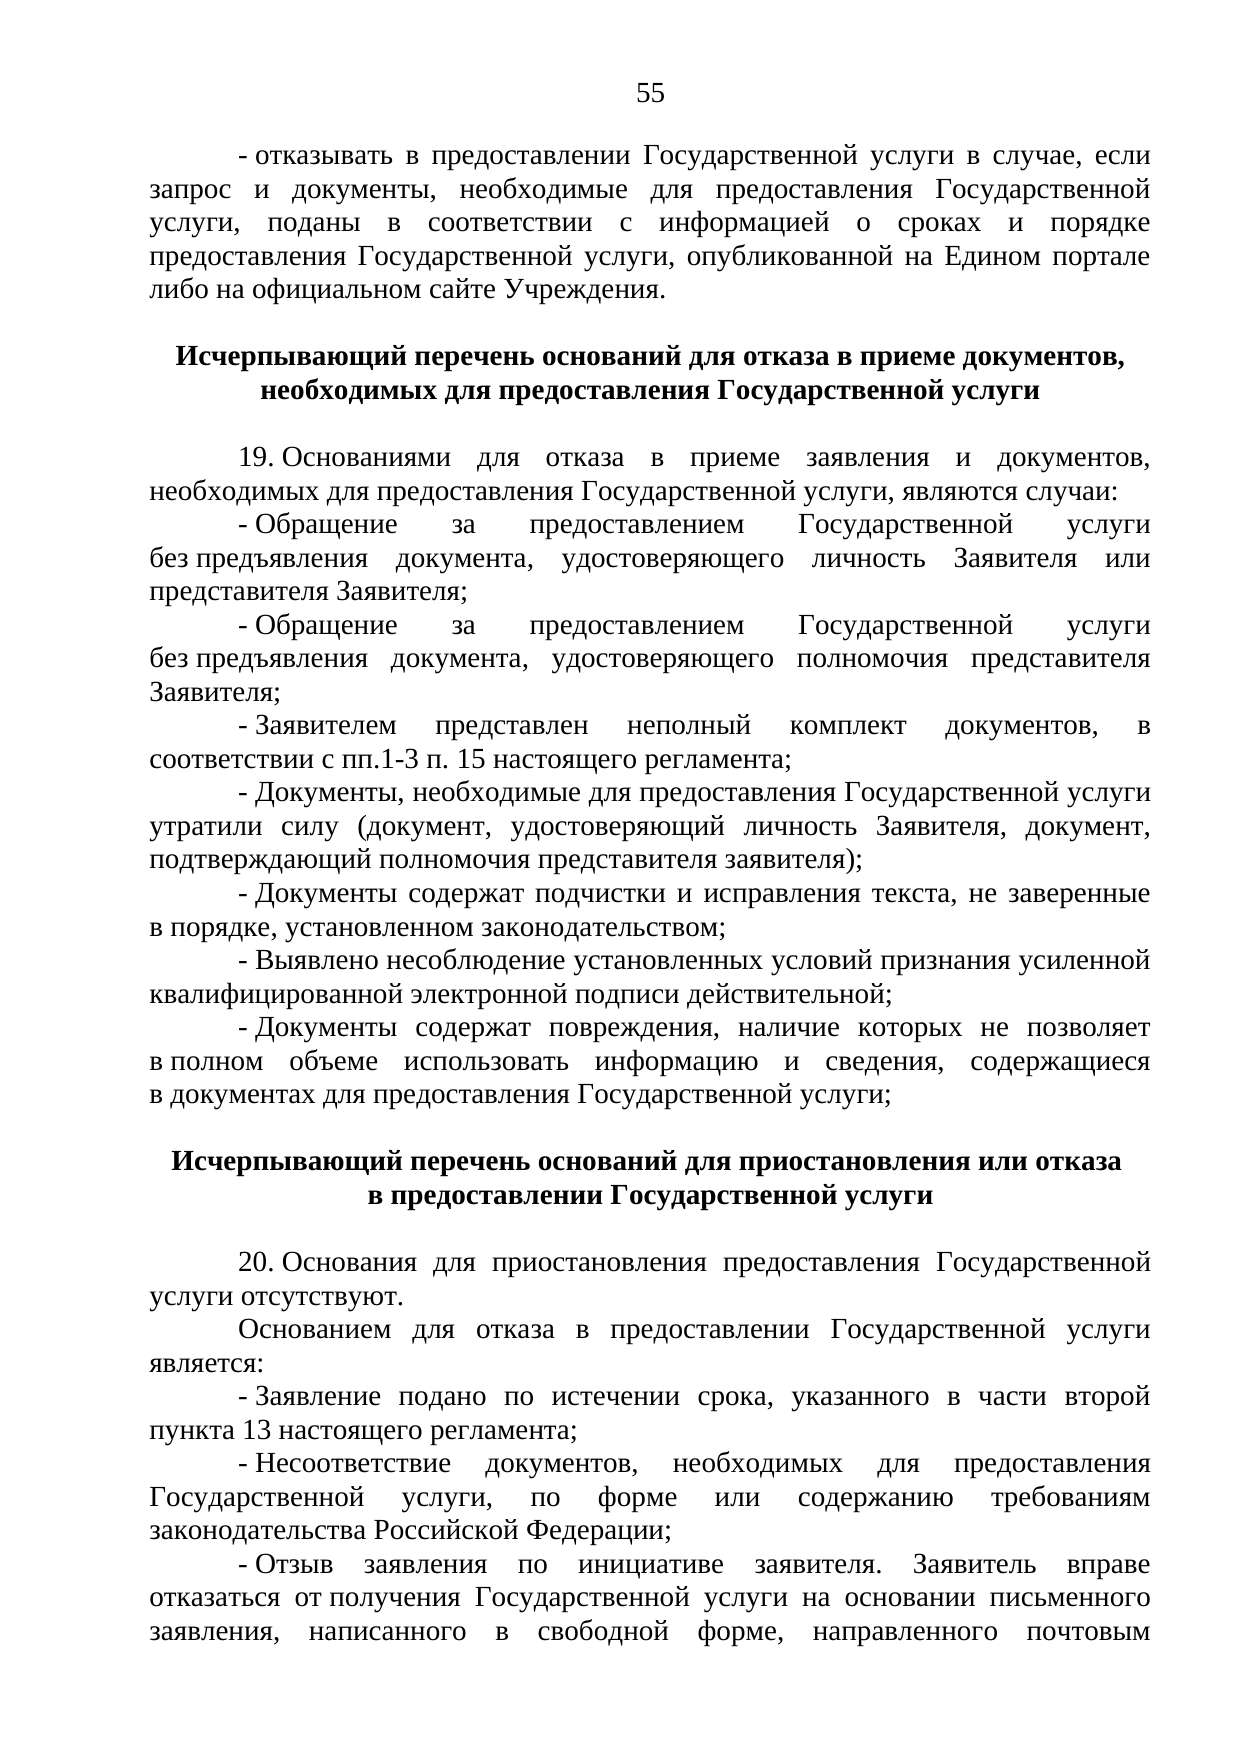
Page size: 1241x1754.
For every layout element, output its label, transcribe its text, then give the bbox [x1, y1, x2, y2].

text - отказывать в предоставлении Государственной услуги в случае, если запрос и документы, необходимые для предоставления Государственной услуги, поданы в соответствии с информацией о сроках и порядке предоставления Государственной услуги, опубликованной на Едином портале либо на официальном сайте Учреждения. [149, 137, 1152, 305]
text - Заявление подано по истечении срока, указанного в части второй пункта 13 настоящего регламента; [149, 1378, 1152, 1445]
text - Документы содержат повреждения, наличие которых не позволяет в полном объеме использовать информацию и сведения, содержащиеся в документах для предоставления Государственной услуги; [149, 1009, 1152, 1110]
text - Выявлено несоблюдение установленных условий признания усиленной квалифицированной электронной подписи действительной; [149, 942, 1152, 1009]
text Исчерпывающий перечень оснований для отказа в приеме документов, необходимых для предоставления Государственной услуги [149, 338, 1152, 406]
text - Отзыв заявления по инициативе заявителя. Заявитель вправе отказаться от получения Государственной услуги на основании письменного заявления, написанного в свободной форме, направленного почтовым [149, 1546, 1152, 1647]
text - Документы, необходимые для предоставления Государственной услуги утратили силу (документ, удостоверяющий личность Заявителя, документ, подтверждающий полномочия представителя заявителя); [149, 774, 1152, 875]
text 20. Основания для приостановления предоставления Государственной услуги отсутствуют. [149, 1244, 1152, 1311]
text Основанием для отказа в предоставлении Государственной услуги является: [149, 1311, 1152, 1378]
text - Несоответствие документов, необходимых для предоставления Государственной услуги, по форме или содержанию требованиям законодательства Российской Федерации; [149, 1445, 1152, 1546]
text - Обращение за предоставлением Государственной услуги без предъявления документа, удостоверяющего личность Заявителя или представителя Заявителя; [149, 506, 1152, 607]
text - Заявителем представлен неполный комплект документов, в соответствии с пп.1-3 п. 15 настоящего регламента; [149, 707, 1152, 774]
text - Обращение за предоставлением Государственной услуги без предъявления документа, удостоверяющего полномочия представителя Заявителя; [149, 607, 1152, 707]
text 19. Основаниями для отказа в приеме заявления и документов, необходимых для предоставления Государственной услуги, являются случаи: [149, 439, 1152, 506]
text - Документы содержат подчистки и исправления текста, не заверенные в порядке, установленном законодательством; [149, 875, 1152, 942]
text Исчерпывающий перечень оснований для приостановления или отказа в предоставлении Государственной услуги [149, 1143, 1152, 1211]
